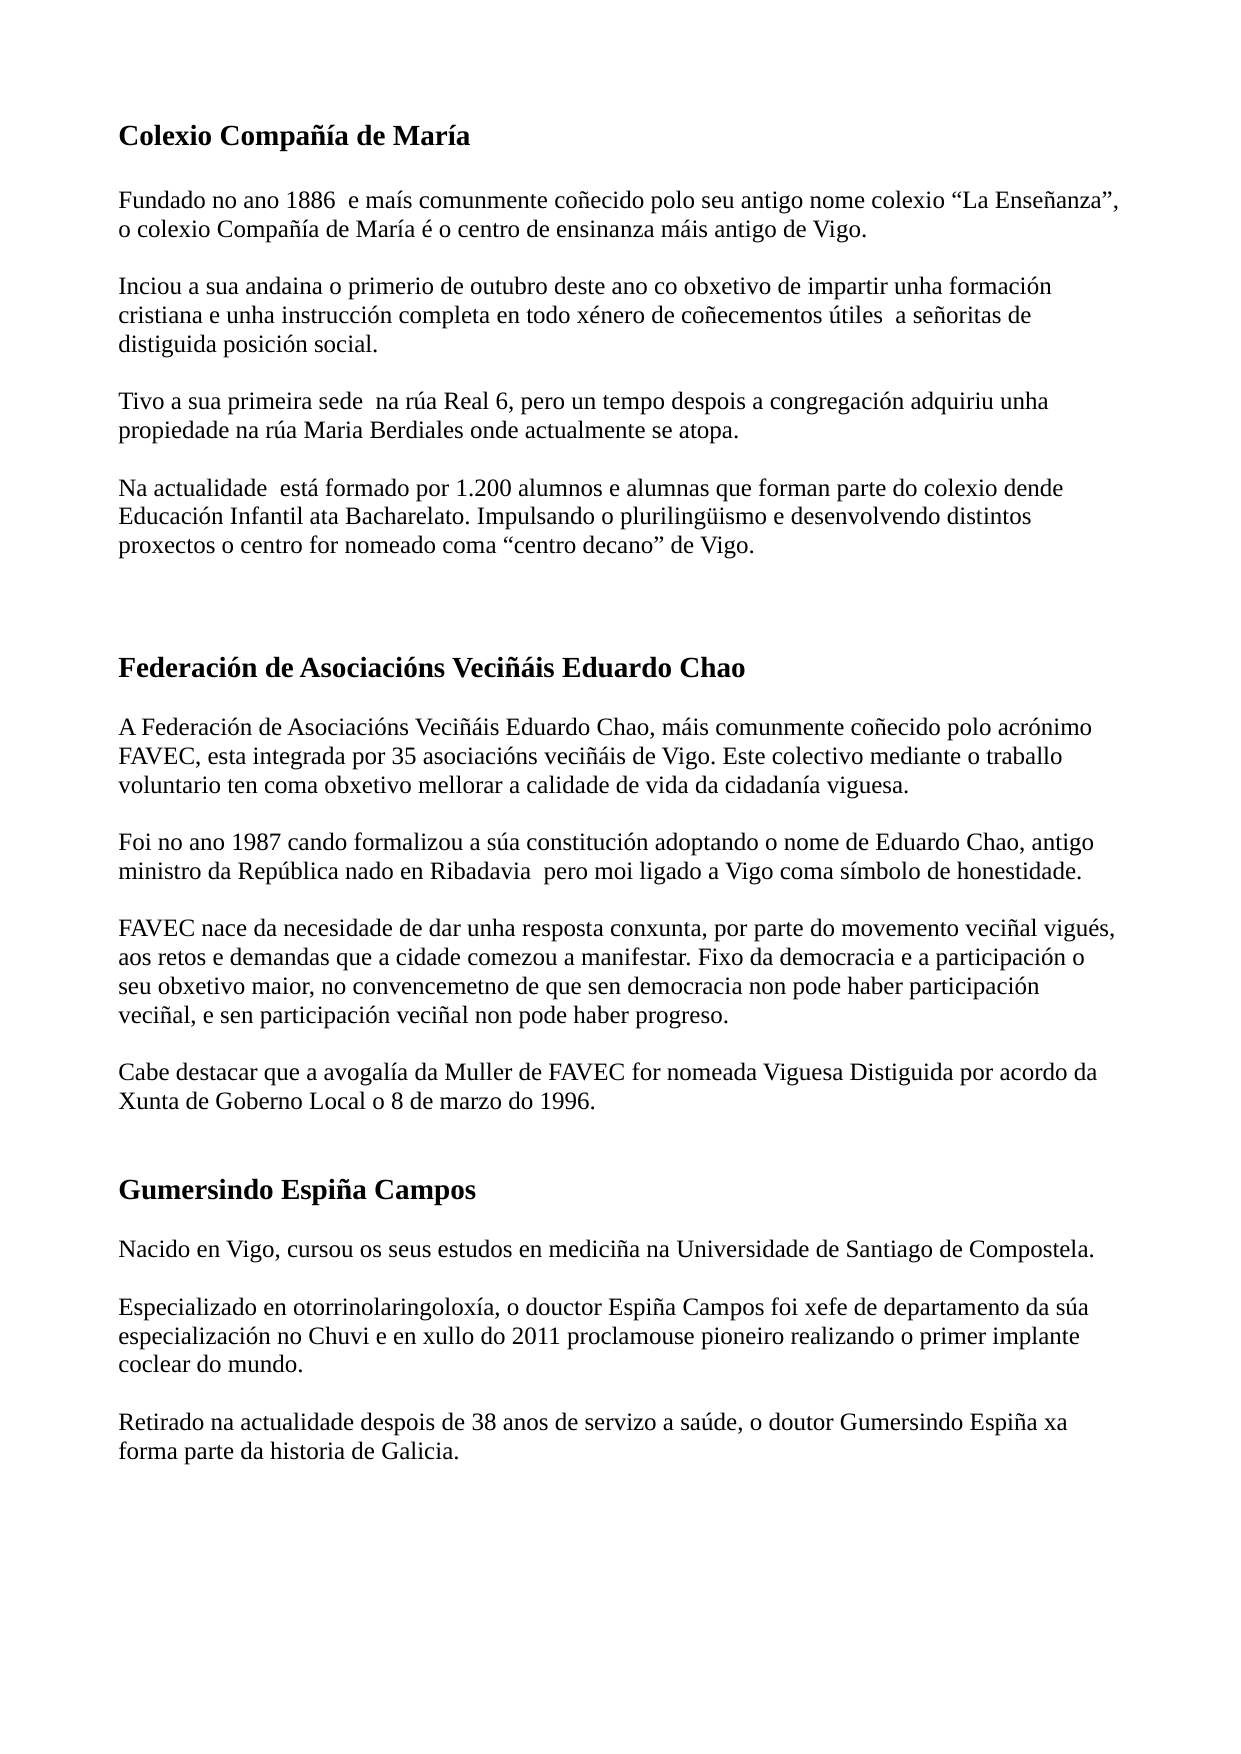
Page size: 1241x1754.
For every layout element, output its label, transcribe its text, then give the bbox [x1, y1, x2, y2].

text o colexio Compañía de María é o centro de ensinanza máis antigo de Vigo. [118, 214, 1122, 243]
text A Federación de Asociacións Veciñáis Eduardo Chao, máis comunmente coñecido polo acrónimo FAVEC, esta integrada por 35 asociacións veciñáis de Vigo. Este colectivo mediante o traballo voluntario ten coma obxetivo mellorar a calidade de vida da cidadanía viguesa. [118, 712, 1122, 798]
text Inciou a sua andaina o primerio de outubro deste ano co obxetivo de impartir unha formación cristiana e unha instrucción completa en todo xénero de coñecementos útiles a señoritas de distiguida posición social. [118, 271, 1122, 358]
text Na actualidade está formado por 1.200 alumnos e alumnas que forman parte do colexio dende Educación Infantil ata Bacharelato. Impulsando o plurilingüismo e desenvolvendo distintos proxectos o centro for nomeado coma “centro decano” de Vigo. [118, 473, 1122, 559]
text Fundado no ano 1886 e maís comunmente coñecido polo seu antigo nome colexio “La Enseñanza”, [118, 185, 1122, 214]
text Retirado na actualidade despois de 38 anos de servizo a saúde, o doutor Gumersindo Espiña xa forma parte da historia de Galicia. [118, 1407, 1122, 1464]
text FAVEC nace da necesidade de dar unha resposta conxunta, por parte do movemento veciñal vigués, aos retos e demandas que a cidade comezou a manifestar. Fixo da democracia e a participación o seu obxetivo maior, no convencemetno de que sen democracia non pode haber participación veciñal, e sen participación veciñal non pode haber progreso. [118, 913, 1122, 1028]
text Nacido en Vigo, cursou os seus estudos en mediciña na Universidade de Santiago de Compostela. [118, 1234, 1122, 1263]
text Federación de Asociacións Veciñáis Eduardo Chao [118, 650, 1122, 683]
text Cabe destacar que a avogalía da Muller de FAVEC for nomeada Viguesa Distiguida por acordo da Xunta de Goberno Local o 8 de marzo do 1996. [118, 1057, 1122, 1115]
text Colexio Compañía de María [118, 118, 1122, 152]
text Especializado en otorrinolaringoloxía, o douctor Espiña Campos foi xefe de departamento da súa especialización no Chuvi e en xullo do 2011 proclamouse pioneiro realizando o primer implante coclear do mundo. [118, 1292, 1122, 1378]
text Tivo a sua primeira sede na rúa Real 6, pero un tempo despois a congregación adquiriu unha propiedade na rúa Maria Berdiales onde actualmente se atopa. [118, 386, 1122, 444]
text Foi no ano 1987 cando formalizou a súa constitución adoptando o nome de Eduardo Chao, antigo ministro da República nado en Ribadavia pero moi ligado a Vigo coma símbolo de honestidade. [118, 827, 1122, 885]
text Gumersindo Espiña Campos [118, 1172, 1122, 1206]
